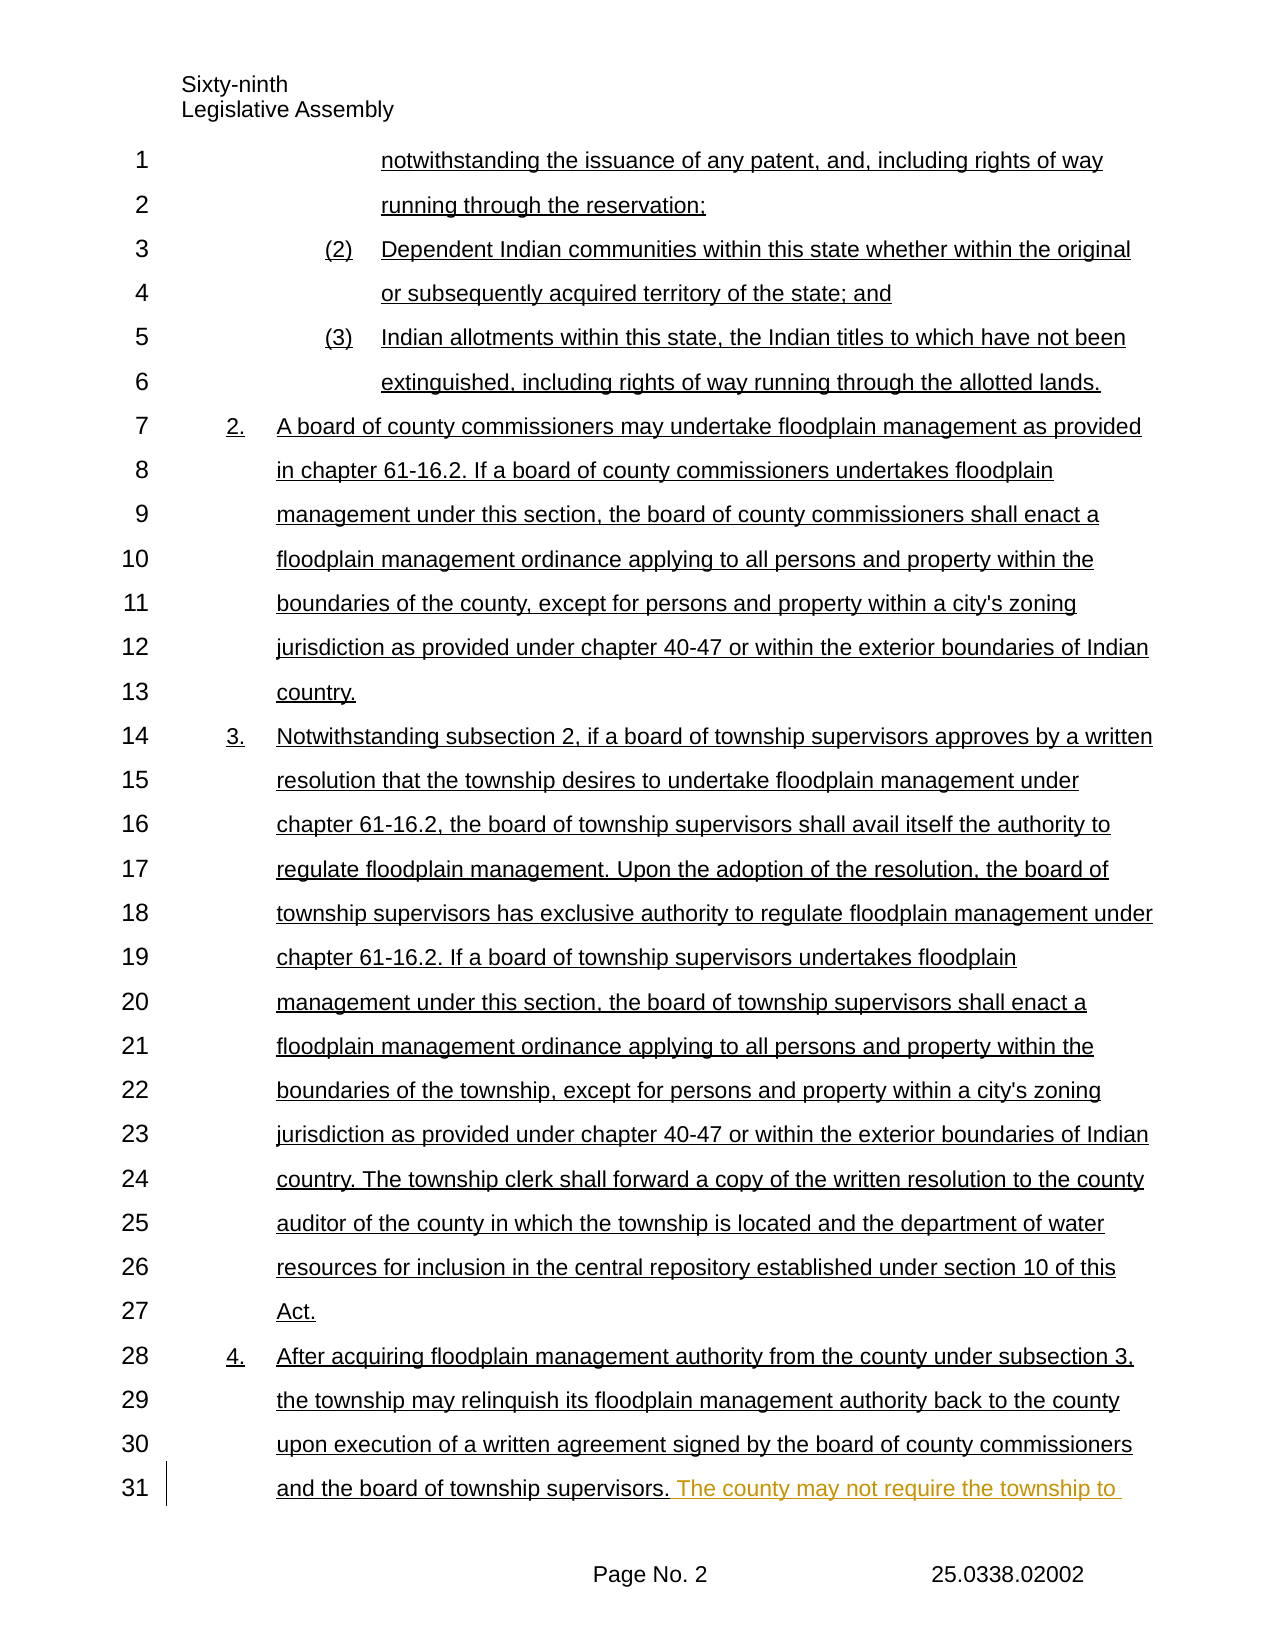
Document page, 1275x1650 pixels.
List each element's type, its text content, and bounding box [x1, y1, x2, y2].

text notwithstanding the issuance of any patent, and, including rights of way running through the reservation; [181, 133, 1154, 222]
text 4. After acquiring floodplain management authority from the county under subsection 3, the township may relinquish its floodplain management authority back to the county upon execution of a written agreement signed by the board of county commissioners and the board of township supervisors. The county may not require the township to [181, 1329, 1154, 1506]
text (2) Dependent Indian communities within this state whether within the original or subsequently acquired territory of the state; and [181, 222, 1154, 310]
text (3) Indian allotments within this state, the Indian titles to which have not been extinguished, including rights of way running through the allotted lands. [181, 310, 1154, 399]
text 2. A board of county commissioners may undertake floodplain management as provided in chapter 61‑16.2. If a board of county commissioners undertakes floodplain management under this section, the board of county commissioners shall enact a floodplain management ordinance applying to all persons and property within the boundaries of the county, except for persons and property within a city's zoning jurisdiction as provided under chapter 40‑47 or within the exterior boundaries of Indian country. [181, 399, 1154, 709]
text 3. Notwithstanding subsection 2, if a board of township supervisors approves by a written resolution that the township desires to undertake floodplain management under chapter 61‑16.2, the board of township supervisors shall avail itself the authority to regulate floodplain management. Upon the adoption of the resolution, the board of township supervisors has exclusive authority to regulate floodplain management under chapter 61‑16.2. If a board of township supervisors undertakes floodplain management under this section, the board of township supervisors shall enact a floodplain management ordinance applying to all persons and property within the boundaries of the township, except for persons and property within a city's zoning jurisdiction as provided under chapter 40‑47 or within the exterior boundaries of Indian country. The township clerk shall forward a copy of the written resolution to the county auditor of the county in which the township is located and the department of water resources for inclusion in the central repository established under section 10 of this Act. [181, 709, 1154, 1329]
